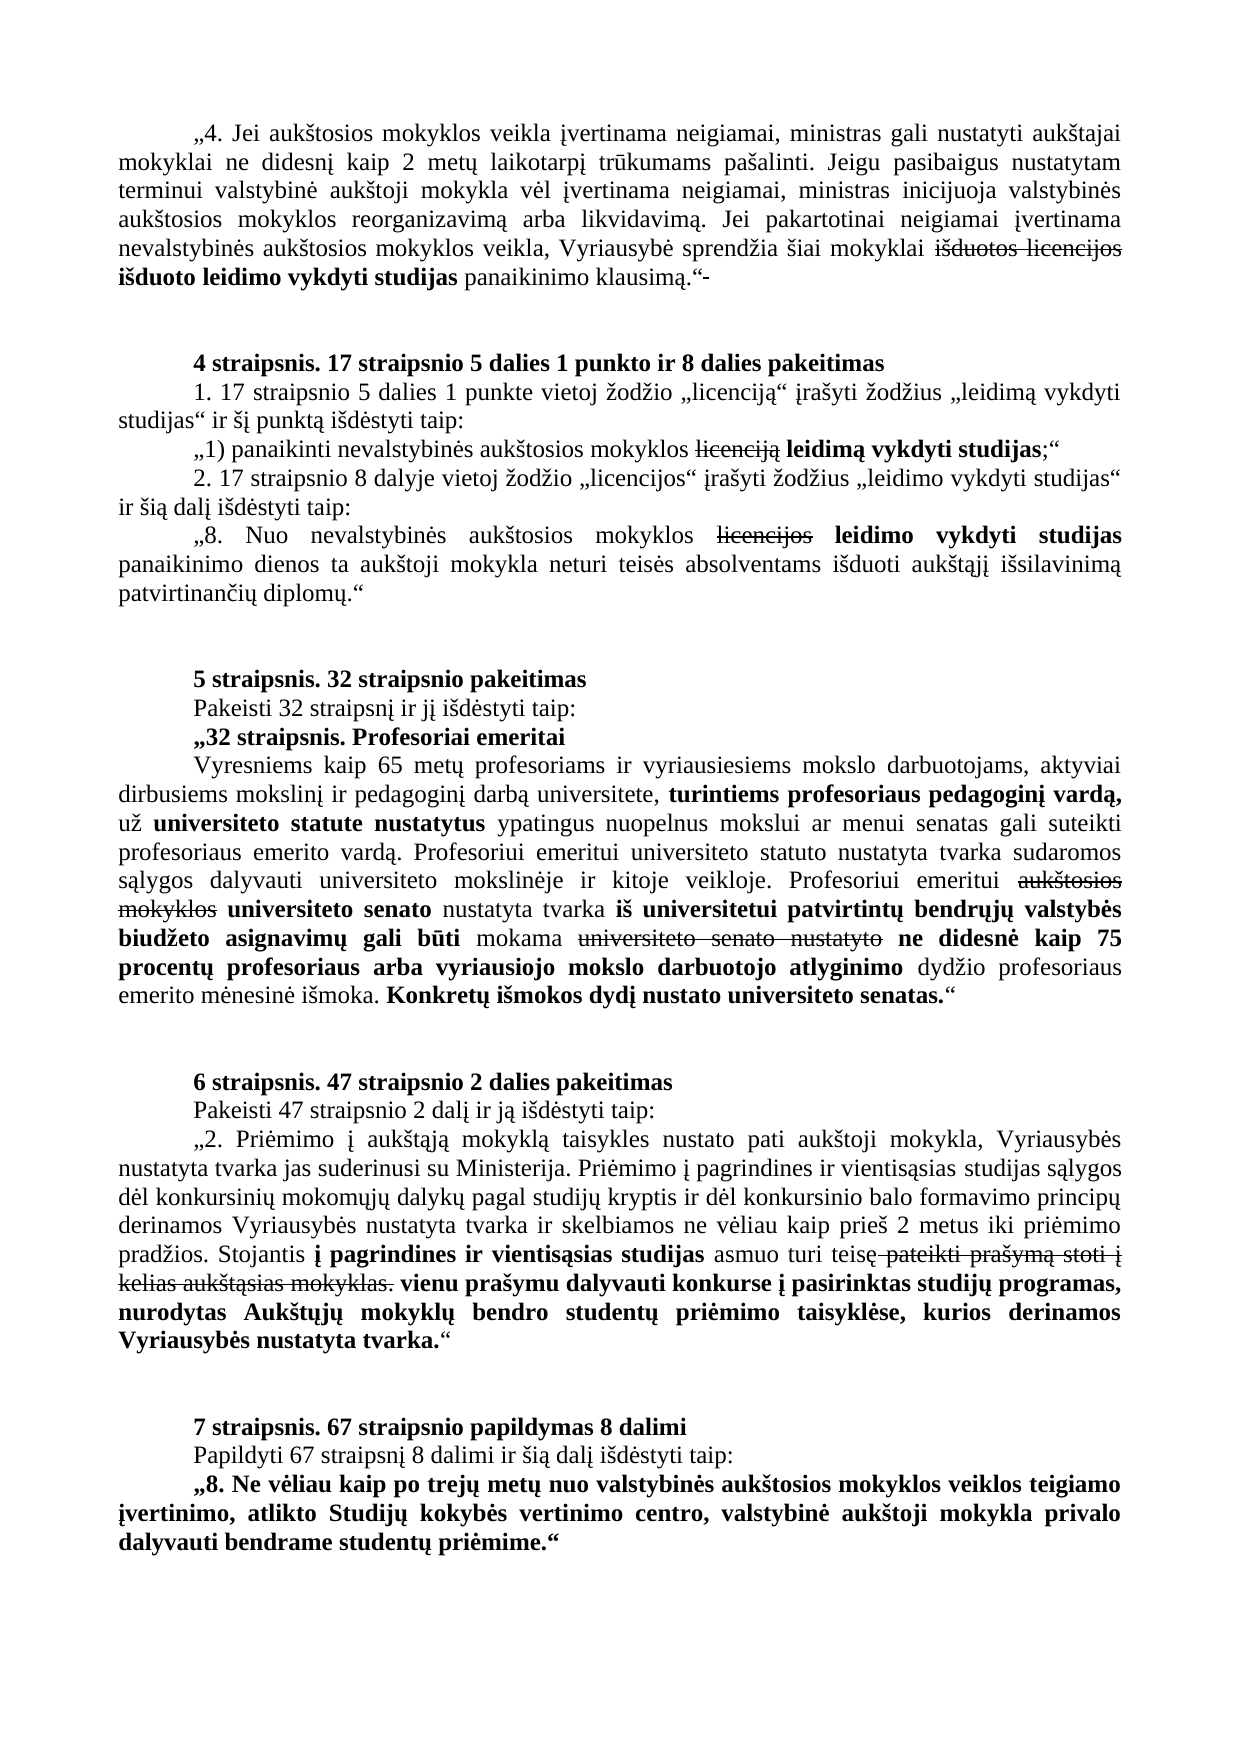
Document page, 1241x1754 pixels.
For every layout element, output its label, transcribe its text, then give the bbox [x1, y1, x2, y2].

text Papildyti 67 straipsnį 8 dalimi ir šią dalį išdėstyti taip: [118, 1441, 1122, 1469]
text „8. Nuo nevalstybinės aukštosios mokyklos licencijos leidimo vykdyti studijas panaikinimo dienos ta aukštoji mokykla neturi teisės absolventams išduoti aukštąjį išsilavinimą patvirtinančių diplomų.“ [118, 521, 1122, 607]
text 6 straipsnis. 47 straipsnio 2 dalies pakeitimas [118, 1067, 1122, 1096]
text 5 straipsnis. 32 straipsnio pakeitimas [118, 664, 1122, 693]
text 1. 17 straipsnio 5 dalies 1 punkte vietoj žodžio „licenciją“ įrašyti žodžius „leidimą vykdyti studijas“ ir šį punktą išdėstyti taip: [118, 377, 1122, 434]
text „8. Ne vėliau kaip po trejų metų nuo valstybinės aukštosios mokyklos veiklos teigiamo įvertinimo, atlikto Studijų kokybės vertinimo centro, valstybinė aukštoji mokykla privalo dalyvauti bendrame studentų priėmime.“ [118, 1469, 1122, 1556]
text Pakeisti 47 straipsnio 2 dalį ir ją išdėstyti taip: [118, 1096, 1122, 1124]
text Pakeisti 32 straipsnį ir jį išdėstyti taip: [118, 693, 1122, 722]
text 7 straipsnis. 67 straipsnio papildymas 8 dalimi [118, 1412, 1122, 1441]
text „32 straipsnis. Profesoriai emeritai [118, 722, 1122, 751]
text Vyresniems kaip 65 metų profesoriams ir vyriausiesiems mokslo darbuotojams, aktyviai dirbusiems mokslinį ir pedagoginį darbą universitete, turintiems profesoriaus pedagoginį vardą, už universiteto statute nustatytus ypatingus nuopelnus mokslui ar menui senatas gali suteikti profesoriaus emerito vardą. Profesoriui emeritui universiteto statuto nustatyta tvarka sudaromos sąlygos dalyvauti universiteto mokslinėje ir kitoje veikloje. Profesoriui emeritui aukštosios mokyklos universiteto senato nustatyta tvarka iš universitetui patvirtintų bendrųjų valstybės biudžeto asignavimų gali būti mokama universiteto senato nustatyto ne didesnė kaip 75 procentų profesoriaus arba vyriausiojo mokslo darbuotojo atlyginimo dydžio profesoriaus emerito mėnesinė išmoka. Konkretų išmokos dydį nustato universiteto senatas.“ [118, 751, 1122, 1009]
text 4 straipsnis. 17 straipsnio 5 dalies 1 punkto ir 8 dalies pakeitimas [118, 348, 1122, 377]
text „2. Priėmimo į aukštąją mokyklą taisykles nustato pati aukštoji mokykla, Vyriausybės nustatyta tvarka jas suderinusi su Ministerija. Priėmimo į pagrindines ir vientisąsias studijas sąlygos dėl konkursinių mokomųjų dalykų pagal studijų kryptis ir dėl konkursinio balo formavimo principų derinamos Vyriausybės nustatyta tvarka ir skelbiamos ne vėliau kaip prieš 2 metus iki priėmimo pradžios. Stojantis į pagrindines ir vientisąsias studijas asmuo turi teisę pateikti prašymą stoti į kelias aukštąsias mokyklas. vienu prašymu dalyvauti konkurse į pasirinktas studijų programas, nurodytas Aukštųjų mokyklų bendro studentų priėmimo taisyklėse, kurios derinamos Vyriausybės nustatyta tvarka.“ [118, 1124, 1122, 1354]
text „4. Jei aukštosios mokyklos veikla įvertinama neigiamai, ministras gali nustatyti aukštajai mokyklai ne didesnį kaip 2 metų laikotarpį trūkumams pašalinti. Jeigu pasibaigus nustatytam terminui valstybinė aukštoji mokykla vėl įvertinama neigiamai, ministras inicijuoja valstybinės aukštosios mokyklos reorganizavimą arba likvidavimą. Jei pakartotinai neigiamai įvertinama nevalstybinės aukštosios mokyklos veikla, Vyriausybė sprendžia šiai mokyklai išduotos licencijos išduoto leidimo vykdyti studijas panaikinimo klausimą.“ [118, 118, 1122, 291]
text „1) panaikinti nevalstybinės aukštosios mokyklos licenciją leidimą vykdyti studijas;“ [118, 434, 1122, 463]
text 2. 17 straipsnio 8 dalyje vietoj žodžio „licencijos“ įrašyti žodžius „leidimo vykdyti studijas“ ir šią dalį išdėstyti taip: [118, 463, 1122, 521]
